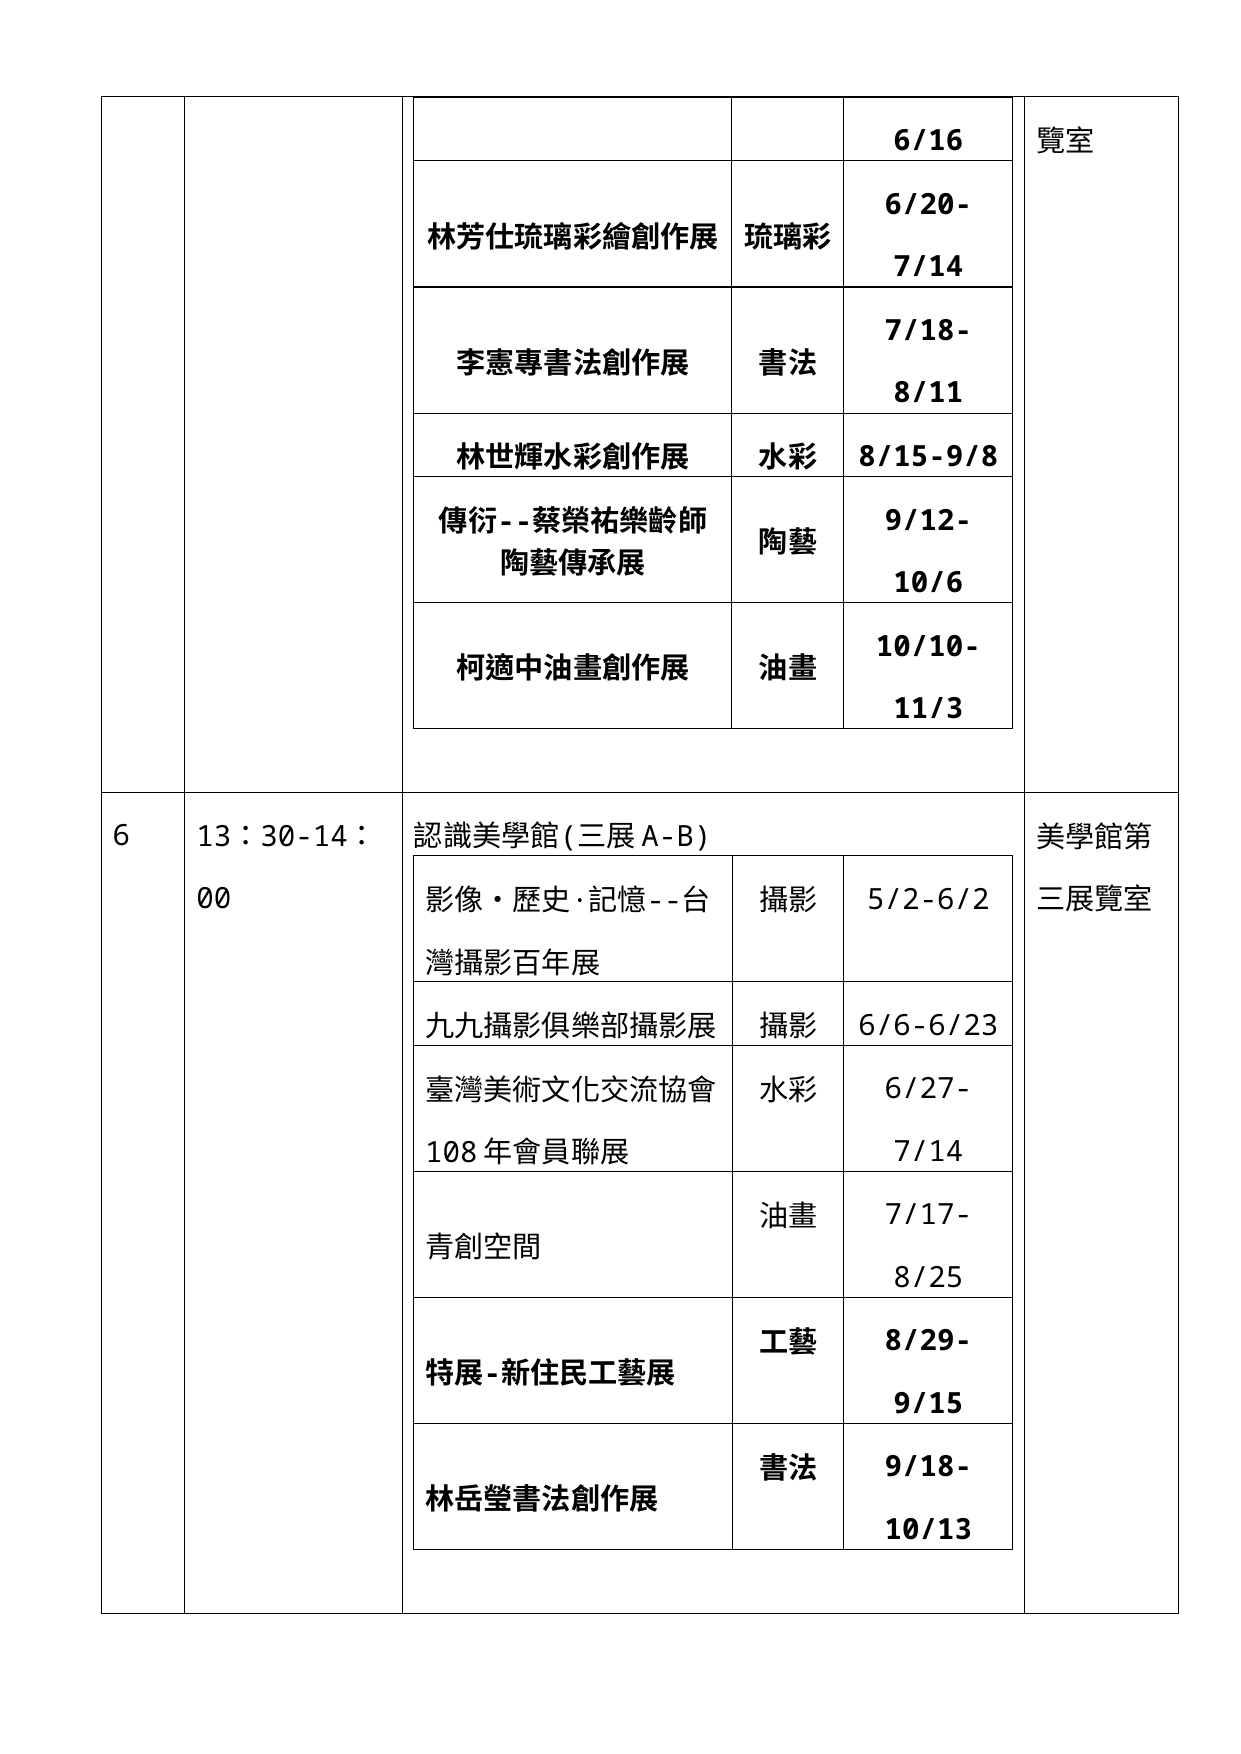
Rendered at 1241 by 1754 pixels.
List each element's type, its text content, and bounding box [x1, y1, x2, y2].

table_header [414, 98, 731, 160]
table_header 影像‧歷史∙記憶--台灣攝影百年展 [414, 856, 732, 981]
table_cell 九九攝影俱樂部攝影展 [414, 982, 732, 1045]
table_cell 油畫 [732, 603, 843, 728]
table_cell 油畫 [733, 1172, 843, 1297]
table_header 攝影 [733, 856, 843, 981]
table_cell 李憲專書法創作展 [414, 288, 731, 412]
table_cell 青創空間 [414, 1172, 732, 1297]
table_cell 13：30-14：00 [185, 793, 402, 1612]
table_cell 美學館第三展覽室 [1025, 793, 1178, 1612]
table_cell 工藝 [733, 1298, 843, 1423]
table_cell 9/18-10/13 [844, 1424, 1012, 1549]
table_cell [185, 97, 402, 792]
table_cell 6/27-7/14 [844, 1046, 1012, 1171]
table_cell 水彩 [733, 1046, 843, 1171]
table_cell 9/12-10/6 [844, 477, 1012, 602]
table_cell 8/15-9/8 [844, 414, 1012, 476]
table_cell 陶藝 [732, 477, 843, 602]
table_cell 書法 [732, 288, 843, 412]
table_cell 琉璃彩 [732, 161, 843, 286]
table_cell 特展-新住民工藝展 [414, 1298, 732, 1423]
table_cell 書法 [733, 1424, 843, 1549]
table_cell 柯適中油畫創作展 [414, 603, 731, 728]
table_cell 水彩 [732, 414, 843, 476]
table_cell 臺灣美術文化交流協會108年會員聯展 [414, 1046, 732, 1171]
table_cell 傳衍--蔡榮祐樂齡師陶藝傳承展 [414, 477, 731, 602]
table_cell 10/10-11/3 [844, 603, 1012, 728]
table_header 6/16 [844, 98, 1012, 160]
table_cell [102, 97, 184, 792]
table_cell 8/29-9/15 [844, 1298, 1012, 1423]
table_cell 林芳仕琉璃彩繪創作展 [414, 161, 731, 286]
table_cell [403, 97, 1024, 792]
table_cell 覽室 [1025, 97, 1178, 792]
table_cell 攝影 [733, 982, 843, 1045]
table_cell 6/6-6/23 [844, 982, 1012, 1045]
table_header 5/2-6/2 [844, 856, 1012, 981]
table_cell 林岳瑩書法創作展 [414, 1424, 732, 1549]
table_cell 6/20-7/14 [844, 161, 1012, 286]
table_cell 7/18-8/11 [844, 288, 1012, 412]
table_cell 林世輝水彩創作展 [414, 414, 731, 476]
table_cell 7/17-8/25 [844, 1172, 1012, 1297]
table_cell 認識美學館(三展A-B) [403, 793, 1024, 1612]
table_header [732, 98, 843, 160]
table_cell 6 [102, 793, 184, 1612]
